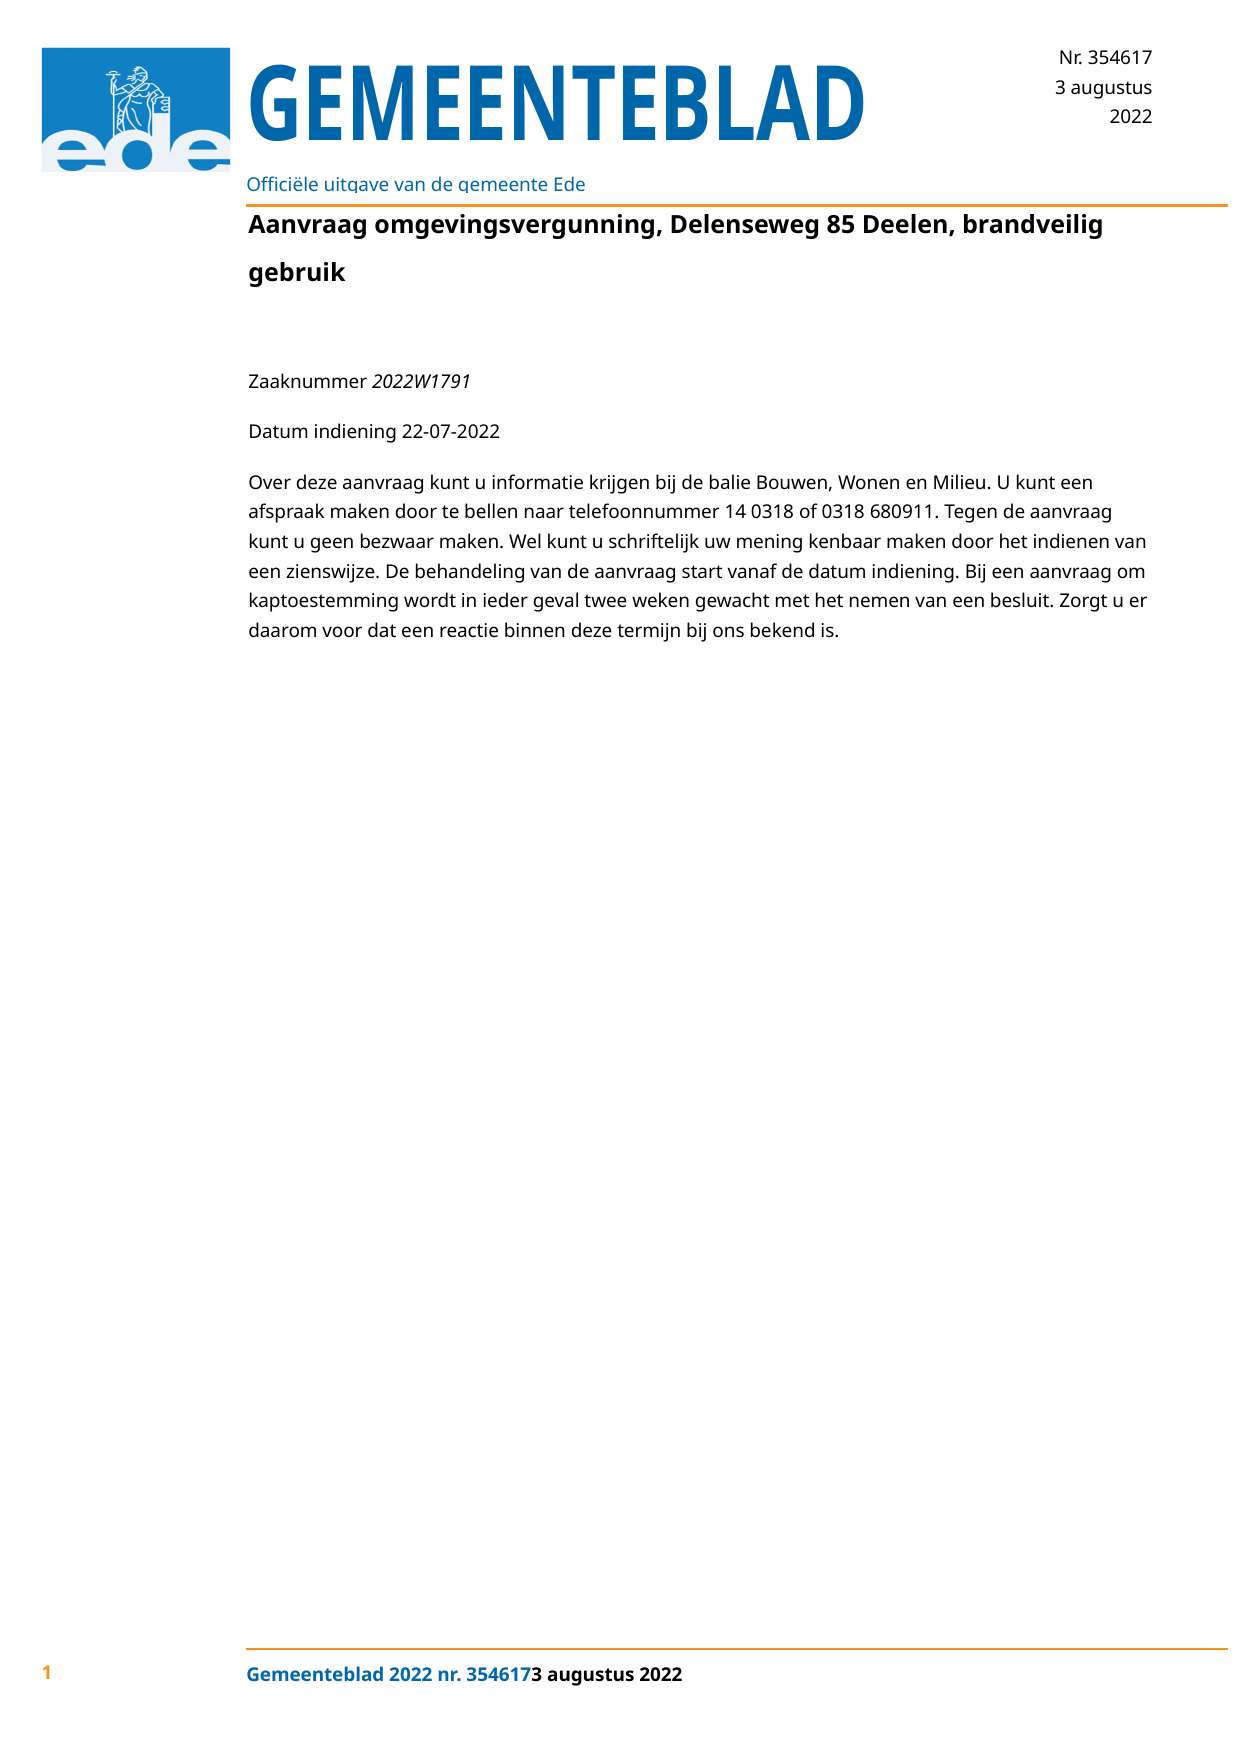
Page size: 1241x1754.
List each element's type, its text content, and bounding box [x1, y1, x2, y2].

text Aanvraag omgevingsvergunning, Delenseweg 85 Deelen, brandveilig gebruik [248, 207, 1152, 288]
text Over deze aanvraag kunt u informatie krijgen bij de balie Bouwen, Wonen en Milieu. U kunt een afspraak maken door te bellen naar telefoonnummer 14 0318 of 0318 680911. Tegen de aanvraag kunt u geen bezwaar maken. Wel kunt u schriftelijk uw mening kenbaar maken door het indienen van een zienswijze. De behandeling van de aanvraag start vanaf de datum indiening. Bij een aanvraag om kaptoestemming wordt in ieder geval twee weken gewacht met het nemen van een besluit. Zorgt u er daarom voor dat een reactie binnen deze termijn bij ons bekend is. [248, 469, 1152, 643]
picture [41, 47, 231, 172]
text Zaaknummer 2022W1791 [248, 368, 1152, 394]
text Datum indiening 22-07-2022 [248, 419, 1152, 444]
